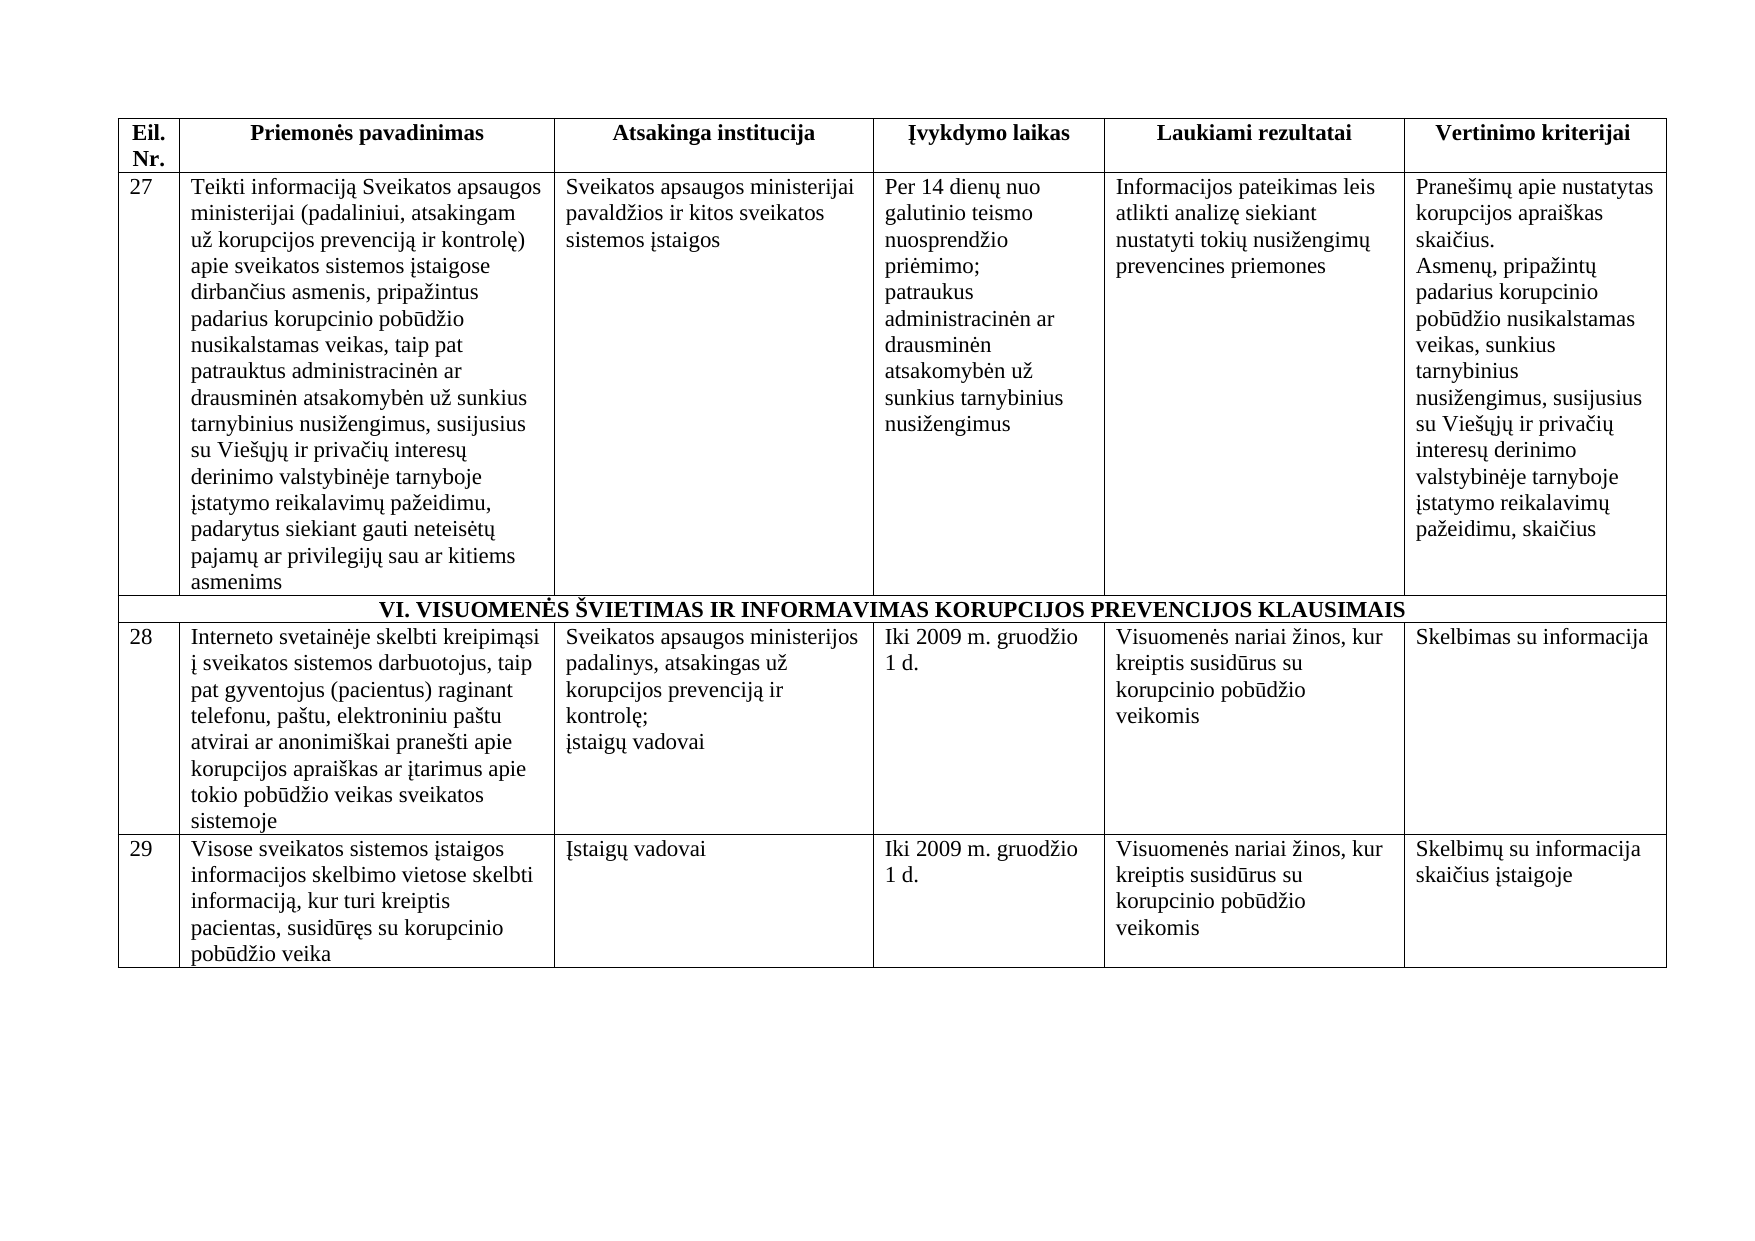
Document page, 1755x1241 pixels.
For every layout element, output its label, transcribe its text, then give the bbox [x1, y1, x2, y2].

table_cell 27 [119, 173, 179, 594]
table_cell Interneto svetainėje skelbti kreipimąsi į sveikatos sistemos darbuotojus, taip pat gyventojus (pacientus) raginant telefonu, paštu, elektroniniu paštu atvirai ar anonimiškai pranešti apie korupcijos apraiškas ar įtarimus apie tokio pobūdžio veikas sveikatos sistemoje [180, 623, 554, 834]
table_cell Pranešimų apie nustatytas korupcijos apraiškas skaičius. Asmenų, pripažintų padarius korupcinio pobūdžio nusikalstamas veikas, sunkius tarnybinius nusižengimus, susijusius su Viešųjų ir privačių interesų derinimo valstybinėje tarnyboje įstatymo reikalavimų pažeidimu, skaičius [1405, 173, 1666, 594]
table_header Laukiami rezultatai [1105, 119, 1404, 172]
table_header Priemonės pavadinimas [180, 119, 554, 172]
table_header Eil. Nr. [119, 119, 179, 172]
table_cell Skelbimų su informacija skaičius įstaigoje [1405, 835, 1666, 967]
table_cell Iki 2009 m. gruodžio 1 d. [874, 623, 1104, 834]
table_header Atsakinga institucija [555, 119, 873, 172]
table_header Vertinimo kriterijai [1405, 119, 1666, 172]
table_cell 29 [119, 835, 179, 967]
table_cell Skelbimas su informacija [1405, 623, 1666, 834]
table_cell Visose sveikatos sistemos įstaigos informacijos skelbimo vietose skelbti informaciją, kur turi kreiptis pacientas, susidūręs su korupcinio pobūdžio veika [180, 835, 554, 967]
table_cell Teikti informaciją Sveikatos apsaugos ministerijai (padaliniui, atsakingam už korupcijos prevenciją ir kontrolę) apie sveikatos sistemos įstaigose dirbančius asmenis, pripažintus padarius korupcinio pobūdžio nusikalstamas veikas, taip pat patrauktus administracinėn ar drausminėn atsakomybėn už sunkius tarnybinius nusižengimus, susijusius su Viešųjų ir privačių interesų derinimo valstybinėje tarnyboje įstatymo reikalavimų pažeidimu, padarytus siekiant gauti neteisėtų pajamų ar privilegijų sau ar kitiems asmenims [180, 173, 554, 594]
table_cell Iki 2009 m. gruodžio 1 d. [874, 835, 1104, 967]
table_cell VI. Visuomenės švietimas ir informavimas korupcijos prevencijos klausimais [119, 596, 1666, 622]
table_cell Sveikatos apsaugos ministerijos padalinys, atsakingas už korupcijos prevenciją ir kontrolę; įstaigų vadovai [555, 623, 873, 834]
table_cell Visuomenės nariai žinos, kur kreiptis susidūrus su korupcinio pobūdžio veikomis [1105, 623, 1404, 834]
table_cell 28 [119, 623, 179, 834]
table_cell Įstaigų vadovai [555, 835, 873, 967]
table_cell Informacijos pateikimas leis atlikti analizę siekiant nustatyti tokių nusižengimų prevencines priemones [1105, 173, 1404, 594]
table_cell Per 14 dienų nuo galutinio teismo nuosprendžio priėmimo; patraukus administracinėn ar drausminėn atsakomybėn už sunkius tarnybinius nusižengimus [874, 173, 1104, 594]
table_cell Visuomenės nariai žinos, kur kreiptis susidūrus su korupcinio pobūdžio veikomis [1105, 835, 1404, 967]
table_cell Sveikatos apsaugos ministerijai pavaldžios ir kitos sveikatos sistemos įstaigos [555, 173, 873, 594]
table_header Įvykdymo laikas [874, 119, 1104, 172]
